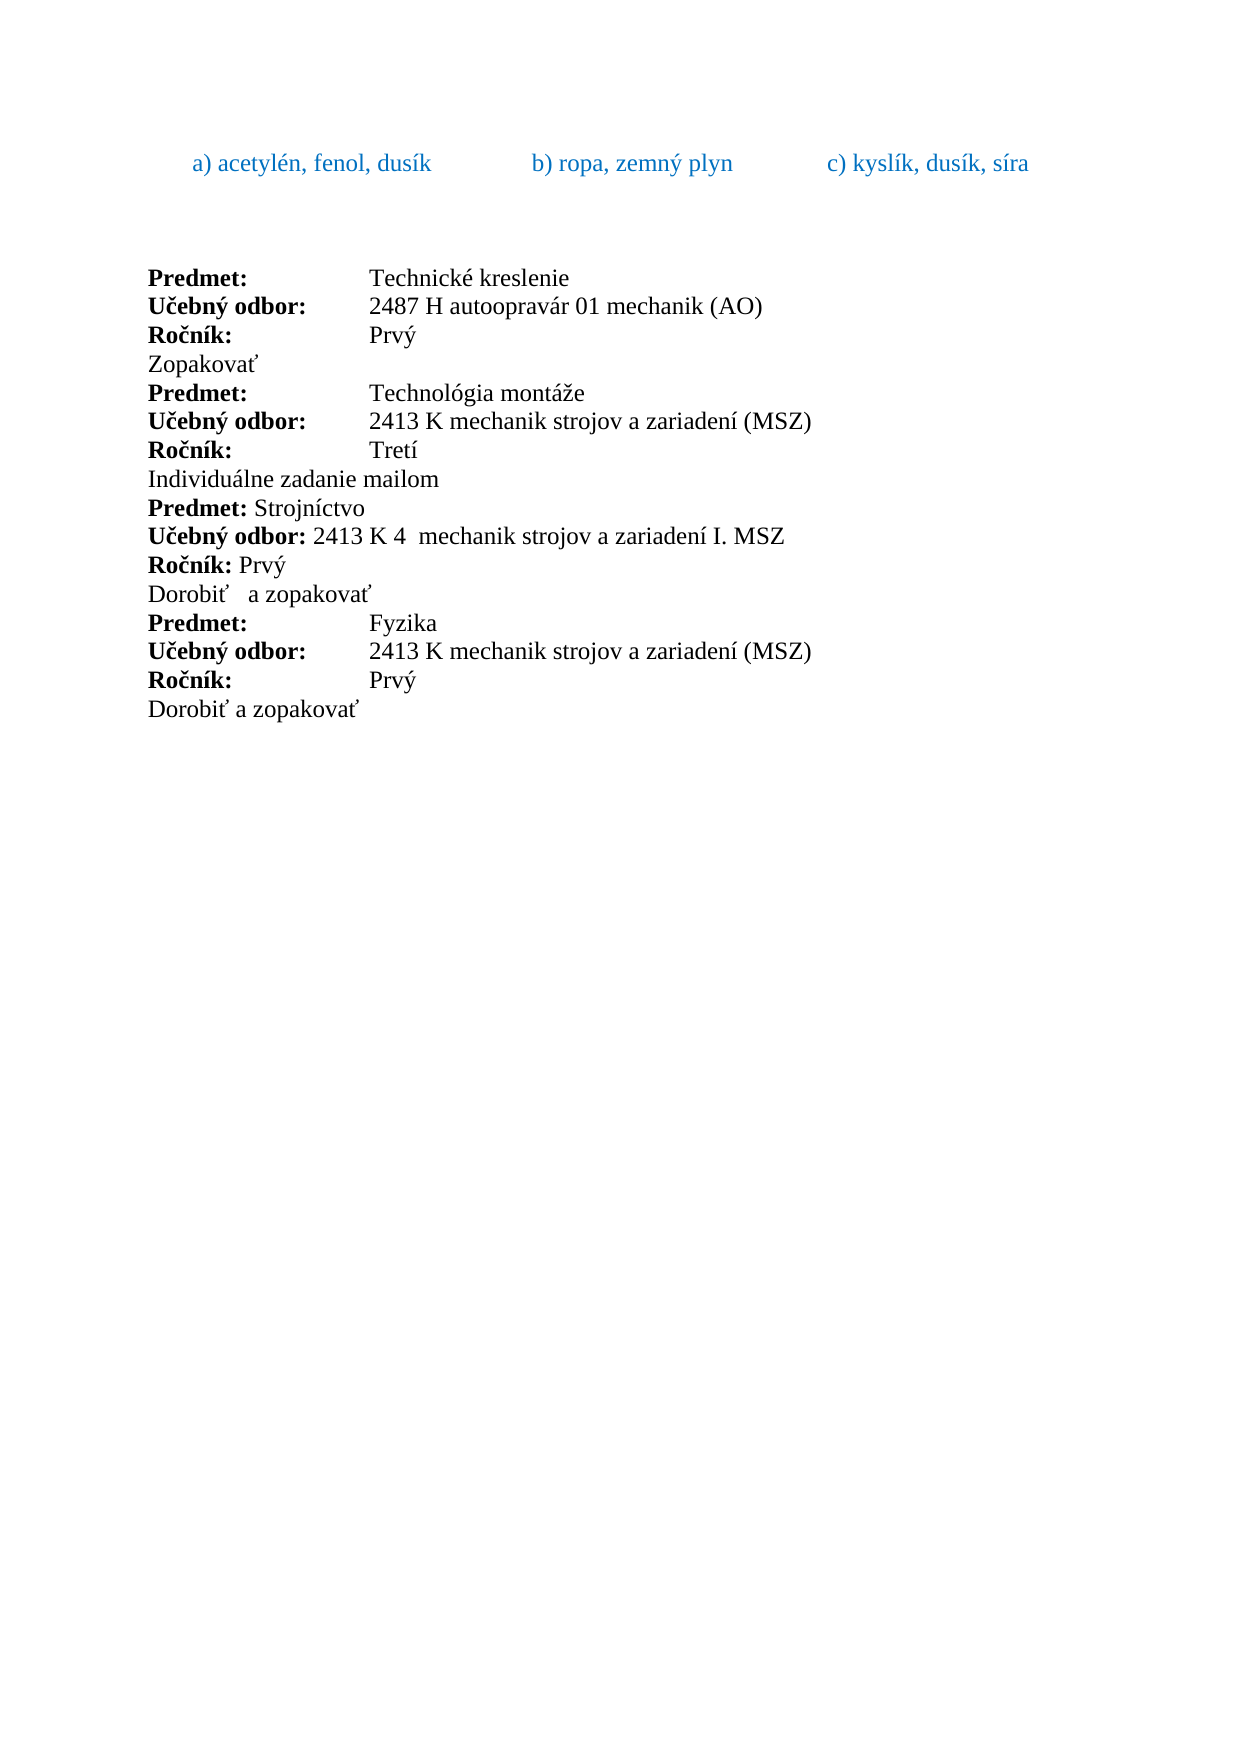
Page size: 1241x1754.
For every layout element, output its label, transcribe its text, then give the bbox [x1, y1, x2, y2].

text Učebný odbor: 2487 H autoopravár 01 mechanik (AO) [148, 291, 1093, 320]
text Individuálne zadanie mailom [148, 464, 1093, 493]
text Zopakovať [148, 349, 1093, 378]
text a) acetylén, fenol, dusík b) ropa, zemný plyn c) kyslík, dusík, síra [148, 148, 1093, 176]
text Predmet: Technológia montáže [148, 378, 1093, 406]
text Učebný odbor: 2413 K 4 mechanik strojov a zariadení I. MSZ [148, 521, 1093, 550]
text Učebný odbor: 2413 K mechanik strojov a zariadení (MSZ) [148, 406, 1093, 435]
text Predmet: Fyzika [148, 608, 1093, 636]
text Ročník: Prvý [148, 665, 1093, 694]
text Ročník: Prvý [148, 550, 1093, 579]
text Učebný odbor: 2413 K mechanik strojov a zariadení (MSZ) [148, 636, 1093, 665]
text Dorobiť a zopakovať [148, 579, 1093, 608]
text Predmet: Technické kreslenie [148, 263, 1093, 291]
text Ročník: Tretí [148, 435, 1093, 464]
text Predmet: Strojníctvo [148, 493, 1093, 521]
text Dorobiť a zopakovať [148, 694, 1093, 723]
text Ročník: Prvý [148, 320, 1093, 349]
